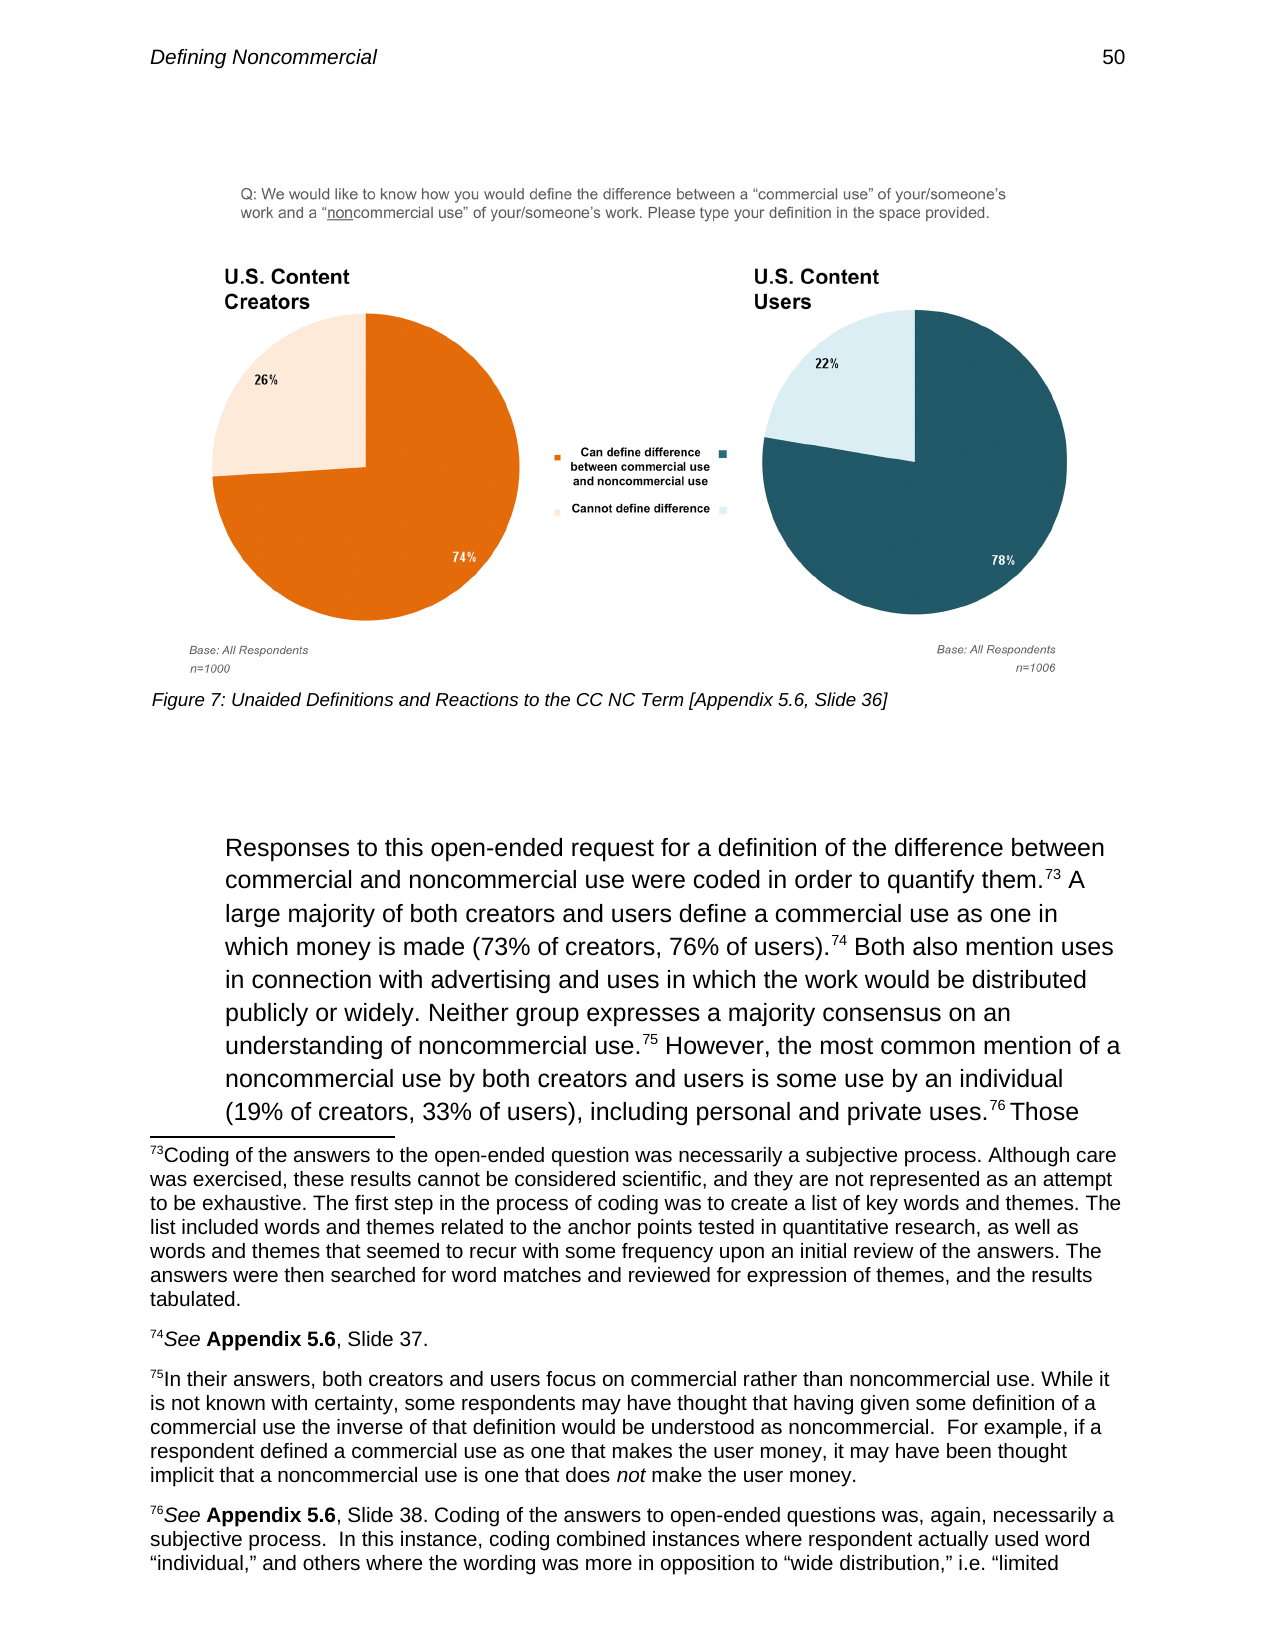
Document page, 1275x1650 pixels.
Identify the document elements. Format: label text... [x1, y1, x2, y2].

text See Appendix 5.6, Slide 37. [150, 1327, 1125, 1351]
picture [168, 180, 1111, 680]
text See Appendix 5.6, Slide 38. Coding of the answers to open-ended questions was, again, necessarily a subjective process. In this instance, coding combined instances where respondent actually used word “individual,” and others where the wording was more in opposition to “wide distribution,” i.e. “limited distribution,” in which case it was given that code. The two-part working of the question made coding of responses to this particular question challenging. [150, 1503, 1125, 1575]
text Figure 7: Unaided Definitions and Reactions to the CC NC Term [Appendix 5.6, Slide 36] [152, 689, 1123, 711]
text Coding of the answers to the open-ended question was necessarily a subjective process. Although care was exercised, these results cannot be considered scientific, and they are not represented as an attempt to be exhaustive. The first step in the process of coding was to create a list of key words and themes. The list included words and themes related to the anchor points tested in quantitative research, as well as words and themes that seemed to recur with some frequency upon an initial review of the answers. The answers were then searched for word matches and reviewed for expression of themes, and the results tabulated. [150, 1143, 1125, 1311]
text In their answers, both creators and users focus on commercial rather than noncommercial use. While it is not known with certainty, some respondents may have thought that having given some definition of a commercial use the inverse of that definition would be understood as noncommercial. For example, if a respondent defined a commercial use as one that makes the user money, it may have been thought implicit that a noncommercial use is one that does not make the user money. [150, 1367, 1125, 1487]
text Responses to this open-ended request for a definition of the difference between commercial and noncommercial use were coded in order to quantify them. A large majority of both creators and users define a commercial use as one in which money is made (73% of creators, 76% of users). Both also mention uses in connection with advertising and uses in which the work would be distributed publicly or widely. Neither group expresses a majority consensus on an understanding of noncommercial use. However, the most common mention of a noncommercial use by both creators and users is some use by an individual (19% of creators, 33% of users), including personal and private uses. Those who provided an answer were then asked whether they think other people understand the difference between commercial use and noncommercial use in the same way they do. More than 7 in 10 creators and users said “yes.” [225, 832, 1125, 1125]
